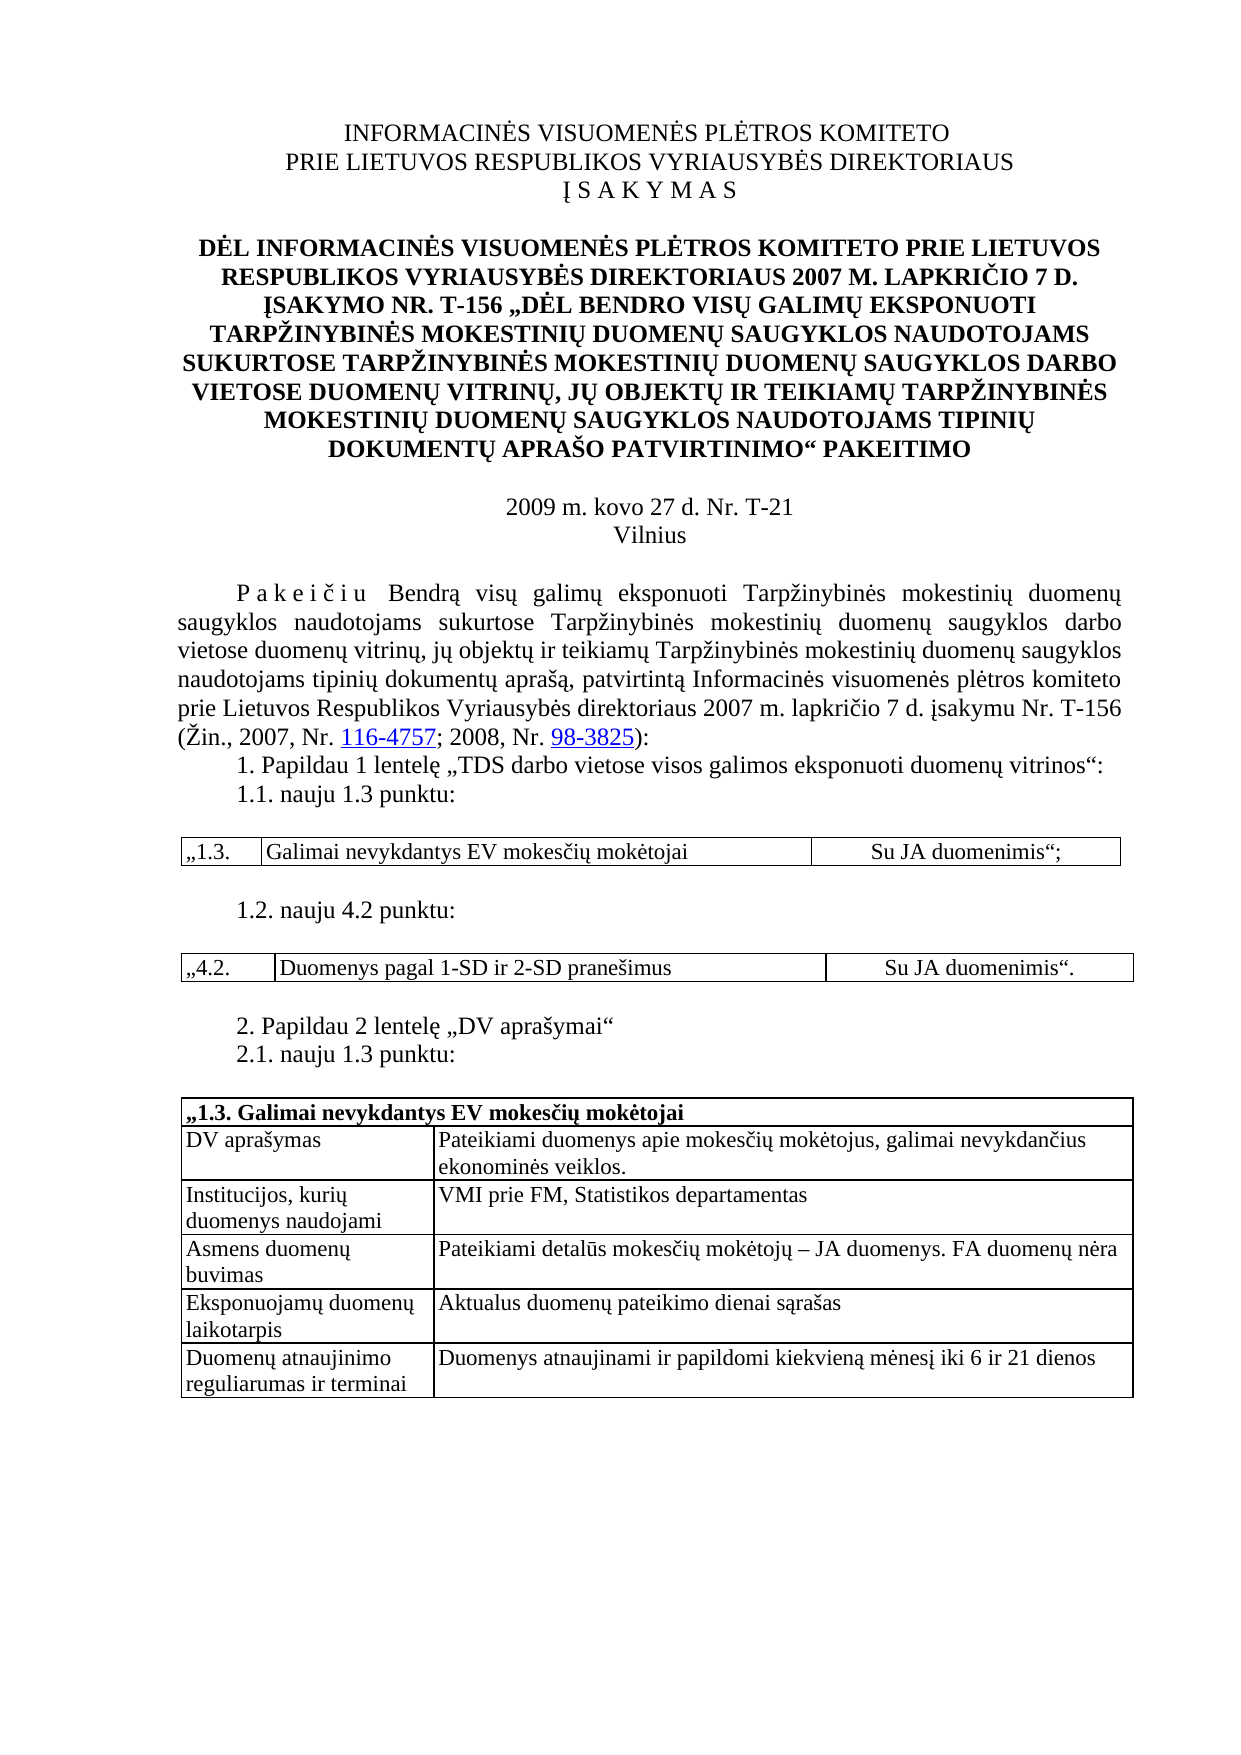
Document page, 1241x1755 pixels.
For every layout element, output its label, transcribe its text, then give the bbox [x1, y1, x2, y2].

table_cell DV aprašymas [182, 1127, 433, 1179]
table_cell Institucijos, kurių duomenys naudojami [182, 1181, 433, 1233]
table_cell Eksponuojamų duomenų laikotarpis [182, 1290, 433, 1342]
table_header Su JA duomenimis“; [812, 838, 1120, 865]
table_header Duomenys pagal 1-SD ir 2-SD pranešimus [276, 954, 825, 981]
table_header „1.3. Galimai nevykdantys EV mokesčių mokėtojai [182, 1099, 1132, 1125]
text 1.1. nauju 1.3 punktu: [177, 779, 1122, 808]
text 1.2. nauju 4.2 punktu: [177, 895, 1122, 924]
text Pakeičiu Bendrą visų galimų eksponuoti Tarpžinybinės mokestinių duomenų saugyklos naudotojams sukurtose Tarpžinybinės mokestinių duomenų saugyklos darbo vietose duomenų vitrinų, jų objektų ir teikiamų Tarpžinybinės mokestinių duomenų saugyklos naudotojams tipinių dokumentų aprašą, patvirtintą Informacinės visuomenės plėtros komiteto prie Lietuvos Respublikos Vyriausybės direktoriaus 2007 m. lapkričio 7 d. įsakymu Nr. T-156 (Žin., 2007, Nr. 116-4757; 2008, Nr. 98-3825): [177, 578, 1122, 751]
text 2. Papildau 2 lentelę „DV aprašymai“ [177, 1011, 1122, 1039]
table_cell VMI prie FM, Statistikos departamentas [435, 1181, 1132, 1233]
table_header Su JA duomenimis“. [827, 954, 1133, 981]
text Vilnius [177, 521, 1122, 549]
text INFORMACINĖS VISUOMENĖS PLĖTROS KOMITETO [177, 118, 1122, 147]
text 2.1. nauju 1.3 punktu: [177, 1039, 1122, 1068]
text 2009 m. kovo 27 d. Nr. T-21 [177, 492, 1122, 521]
table_cell Asmens duomenų buvimas [182, 1235, 433, 1288]
table_cell Pateikiami detalūs mokesčių mokėtojų – JA duomenys. FA duomenų nėra [435, 1235, 1132, 1288]
table_cell Duomenų atnaujinimo reguliarumas ir terminai [182, 1344, 433, 1396]
table_cell Aktualus duomenų pateikimo dienai sąrašas [435, 1290, 1132, 1342]
text DĖL INFORMACINĖS VISUOMENĖS PLĖTROS KOMITETO PRIE LIETUVOS RESPUBLIKOS VYRIAUSYBĖS DIREKTORIAUS 2007 M. LAPKRIČIO 7 D. ĮSAKYMO NR. T-156 „DĖL BENDRO VISŲ GALIMŲ EKSPONUOTI TARPŽINYBINĖS MOKESTINIŲ DUOMENŲ SAUGYKLOS NAUDOTOJAMS SUKURTOSE TARPŽINYBINĖS MOKESTINIŲ DUOMENŲ SAUGYKLOS DARBO VIETOSE DUOMENŲ VITRINŲ, JŲ OBJEKTŲ IR TEIKIAMŲ TARPŽINYBINĖS MOKESTINIŲ DUOMENŲ SAUGYKLOS NAUDOTOJAMS TIPINIŲ DOKUMENTŲ APRAŠO PATVIRTINIMO“ PAKEITIMO [177, 233, 1122, 463]
table_cell Duomenys atnaujinami ir papildomi kiekvieną mėnesį iki 6 ir 21 dienos [435, 1344, 1132, 1396]
text PRIE LIETUVOS RESPUBLIKOS VYRIAUSYBĖS DIREKTORIAUS [177, 147, 1122, 176]
table_header „1.3. [182, 838, 261, 865]
text 1. Papildau 1 lentelę „TDS darbo vietose visos galimos eksponuoti duomenų vitrinos“: [177, 751, 1122, 779]
table_header Galimai nevykdantys EV mokesčių mokėtojai [262, 838, 811, 865]
table_cell Pateikiami duomenys apie mokesčių mokėtojus, galimai nevykdančius ekonominės veiklos. [435, 1127, 1132, 1179]
text ĮSAKYMAS [177, 176, 1122, 204]
table_header „4.2. [182, 954, 274, 981]
